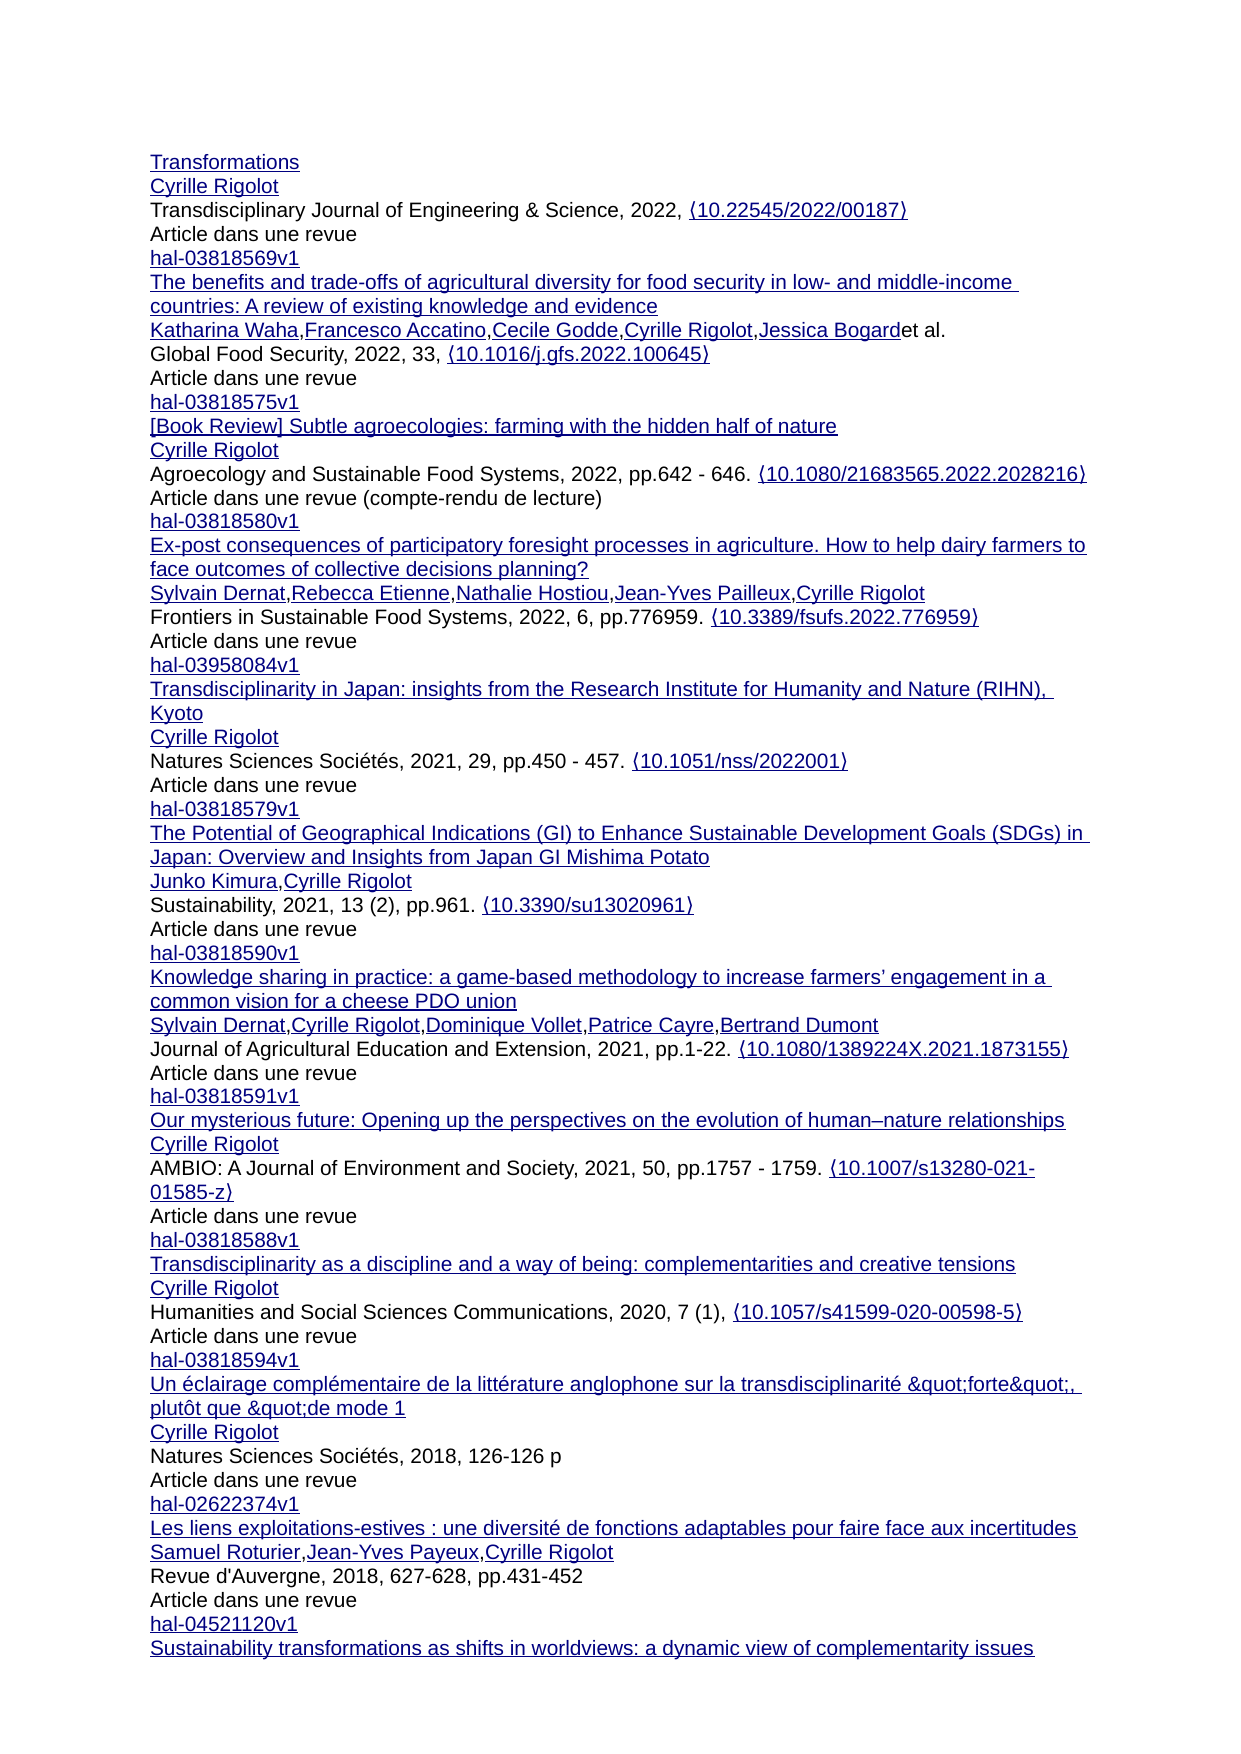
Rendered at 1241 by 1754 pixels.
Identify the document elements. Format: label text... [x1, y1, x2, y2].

table_cell The Potential of Geographical Indications (GI) to Enhance Sustainable Development Goals (SDGs) in [150, 821, 1090, 842]
table_cell The benefits and trade-offs of agricultural diversity for food security in low- and middle-income countries: A review of existing knowledge and evidence Katharina Waha,Francesco Accatino,Cecile Godde,Cyrille Rigolot,Jessica Bogardet al. Global Food Security, 2022, 33, ⟨10.1016/j.gfs.2022.100645⟩ Article dans une revue hal-03818575v1 [150, 270, 1090, 413]
table_cell [Book Review] Subtle agroecologies: farming with the hidden half of nature Cyrille Rigolot Agroecology and Sustainable Food Systems, 2022, pp.642 - 646. ⟨10.1080/21683565.2022.2028216⟩ Article dans une revue (compte-rendu de lecture) hal-03818580v1 [150, 414, 1090, 533]
table_cell Transformations Cyrille Rigolot Transdisciplinary Journal of Engineering & Science, 2022, ⟨10.22545/2022/00187⟩ Article dans une revue hal-03818569v1 [150, 150, 1090, 270]
table_cell Les liens exploitations-estives : une diversité de fonctions adaptables pour faire face aux incertitudes Samuel Roturier,Jean-Yves Payeux,Cyrille Rigolot Revue d'Auvergne, 2018, 627-628, pp.431-452 Article dans une revue hal-04521120v1 [150, 1516, 1090, 1635]
table_cell Japan: Overview and Insights from Japan GI Mishima Potato Junko Kimura,Cyrille Rigolot Sustainability, 2021, 13 (2), pp.961. ⟨10.3390/su13020961⟩ Article dans une revue hal-03818590v1 [150, 843, 1090, 964]
table_cell Our mysterious future: Opening up the perspectives on the evolution of human–nature relationships Cyrille Rigolot AMBIO: A Journal of Environment and Society, 2021, 50, pp.1757 - 1759. ⟨10.1007/s13280-021-01585-z⟩ Article dans une revue hal-03818588v1 [150, 1108, 1090, 1252]
table_cell Transdisciplinarity as a discipline and a way of being: complementarities and creative tensions Cyrille Rigolot Humanities and Social Sciences Communications, 2020, 7 (1), ⟨10.1057/s41599-020-00598-5⟩ Article dans une revue hal-03818594v1 [150, 1252, 1090, 1372]
table_cell Un éclairage complémentaire de la littérature anglophone sur la transdisciplinarité &quot;forte&quot;, plutôt que &quot;de mode 1 Cyrille Rigolot Natures Sciences Sociétés, 2018, 126-126 p Article dans une revue hal-02622374v1 [150, 1372, 1090, 1516]
table_cell Transdisciplinarity in Japan: insights from the Research Institute for Humanity and Nature (RIHN), Kyoto Cyrille Rigolot Natures Sciences Sociétés, 2021, 29, pp.450 - 457. ⟨10.1051/nss/2022001⟩ Article dans une revue hal-03818579v1 [150, 677, 1090, 821]
table_cell Ex-post consequences of participatory foresight processes in agriculture. How to help dairy farmers to face outcomes of collective decisions planning? Sylvain Dernat,Rebecca Etienne,Nathalie Hostiou,Jean-Yves Pailleux,Cyrille Rigolot Frontiers in Sustainable Food Systems, 2022, 6, pp.776959. ⟨10.3389/fsufs.2022.776959⟩ Article dans une revue hal-03958084v1 [150, 533, 1090, 677]
table_cell Knowledge sharing in practice: a game-based methodology to increase farmers’ engagement in a common vision for a cheese PDO union Sylvain Dernat,Cyrille Rigolot,Dominique Vollet,Patrice Cayre,Bertrand Dumont Journal of Agricultural Education and Extension, 2021, pp.1-22. ⟨10.1080/1389224X.2021.1873155⟩ Article dans une revue hal-03818591v1 [150, 965, 1090, 1108]
table_cell Sustainability transformations as shifts in worldviews: a dynamic view of complementarity issues [150, 1635, 1090, 1659]
